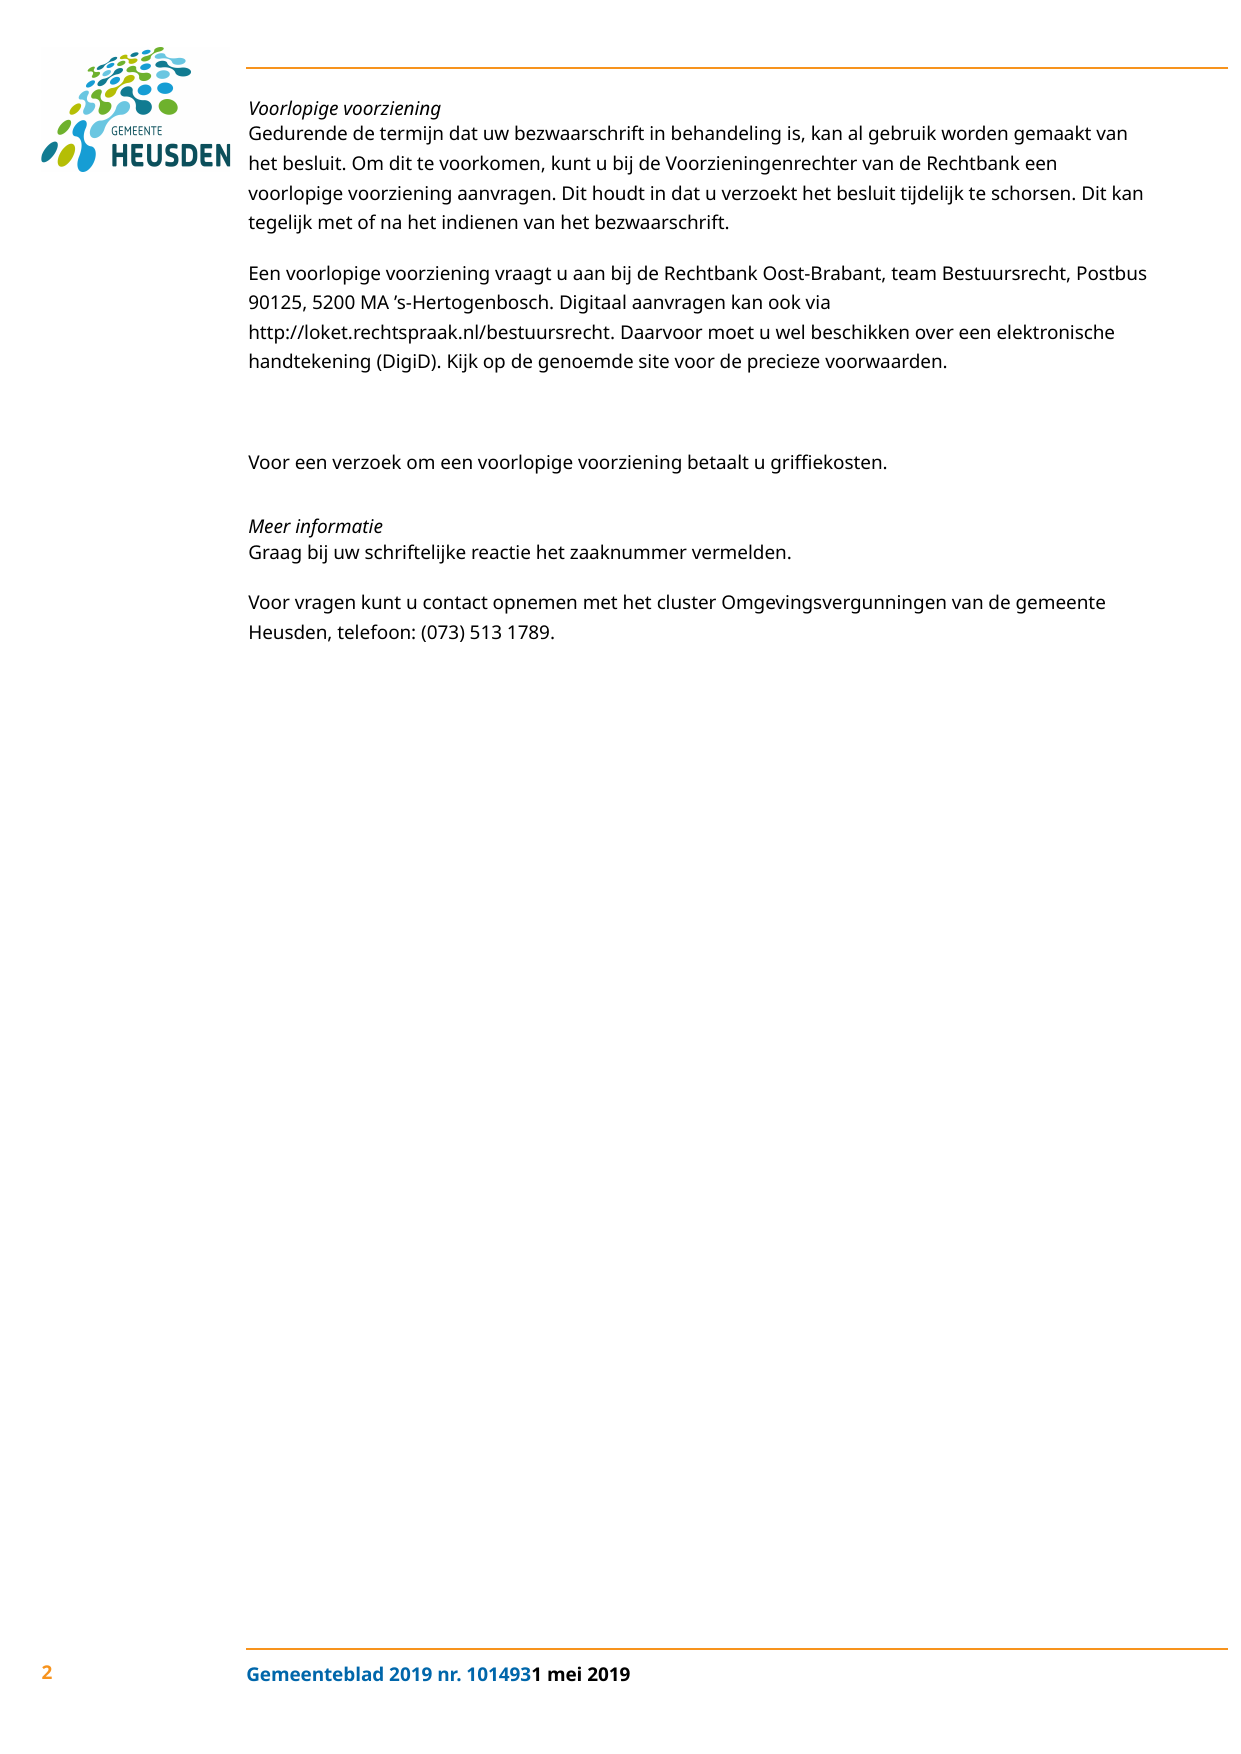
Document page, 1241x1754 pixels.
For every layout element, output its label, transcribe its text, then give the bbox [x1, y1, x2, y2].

text Voor een verzoek om een voorlopige voorziening betaalt u griffiekosten. [248, 449, 1152, 475]
picture [41, 47, 231, 172]
text Graag bij uw schriftelijke reactie het zaaknummer vermelden. [248, 539, 1152, 565]
text Voor vragen kunt u contact opnemen met het cluster Omgevingsvergunningen van de gemeente Heusden, telefoon: (073) 513 1789. [248, 589, 1152, 645]
text Een voorlopige voorziening vraagt u aan bij de Rechtbank Oost-Brabant, team Bestuursrecht, Postbus 90125, 5200 MA ’s-Hertogenbosch. Digitaal aanvragen kan ook via http://loket.rechtspraak.nl/bestuursrecht. Daarvoor moet u wel beschikken over een elektronische handtekening (DigiD). Kijk op de genoemde site voor de precieze voorwaarden. [248, 260, 1152, 374]
text Gedurende de termijn dat uw bezwaarschrift in behandeling is, kan al gebruik worden gemaakt van het besluit. Om dit te voorkomen, kunt u bij de Voorzieningenrechter van de Rechtbank een voorlopige voorziening aanvragen. Dit houdt in dat u verzoekt het besluit tijdelijk te schorsen. Dit kan tegelijk met of na het indienen van het bezwaarschrift. [248, 121, 1152, 235]
text Meer informatie [248, 513, 1152, 539]
text Voorlopige voorziening [248, 95, 1152, 121]
